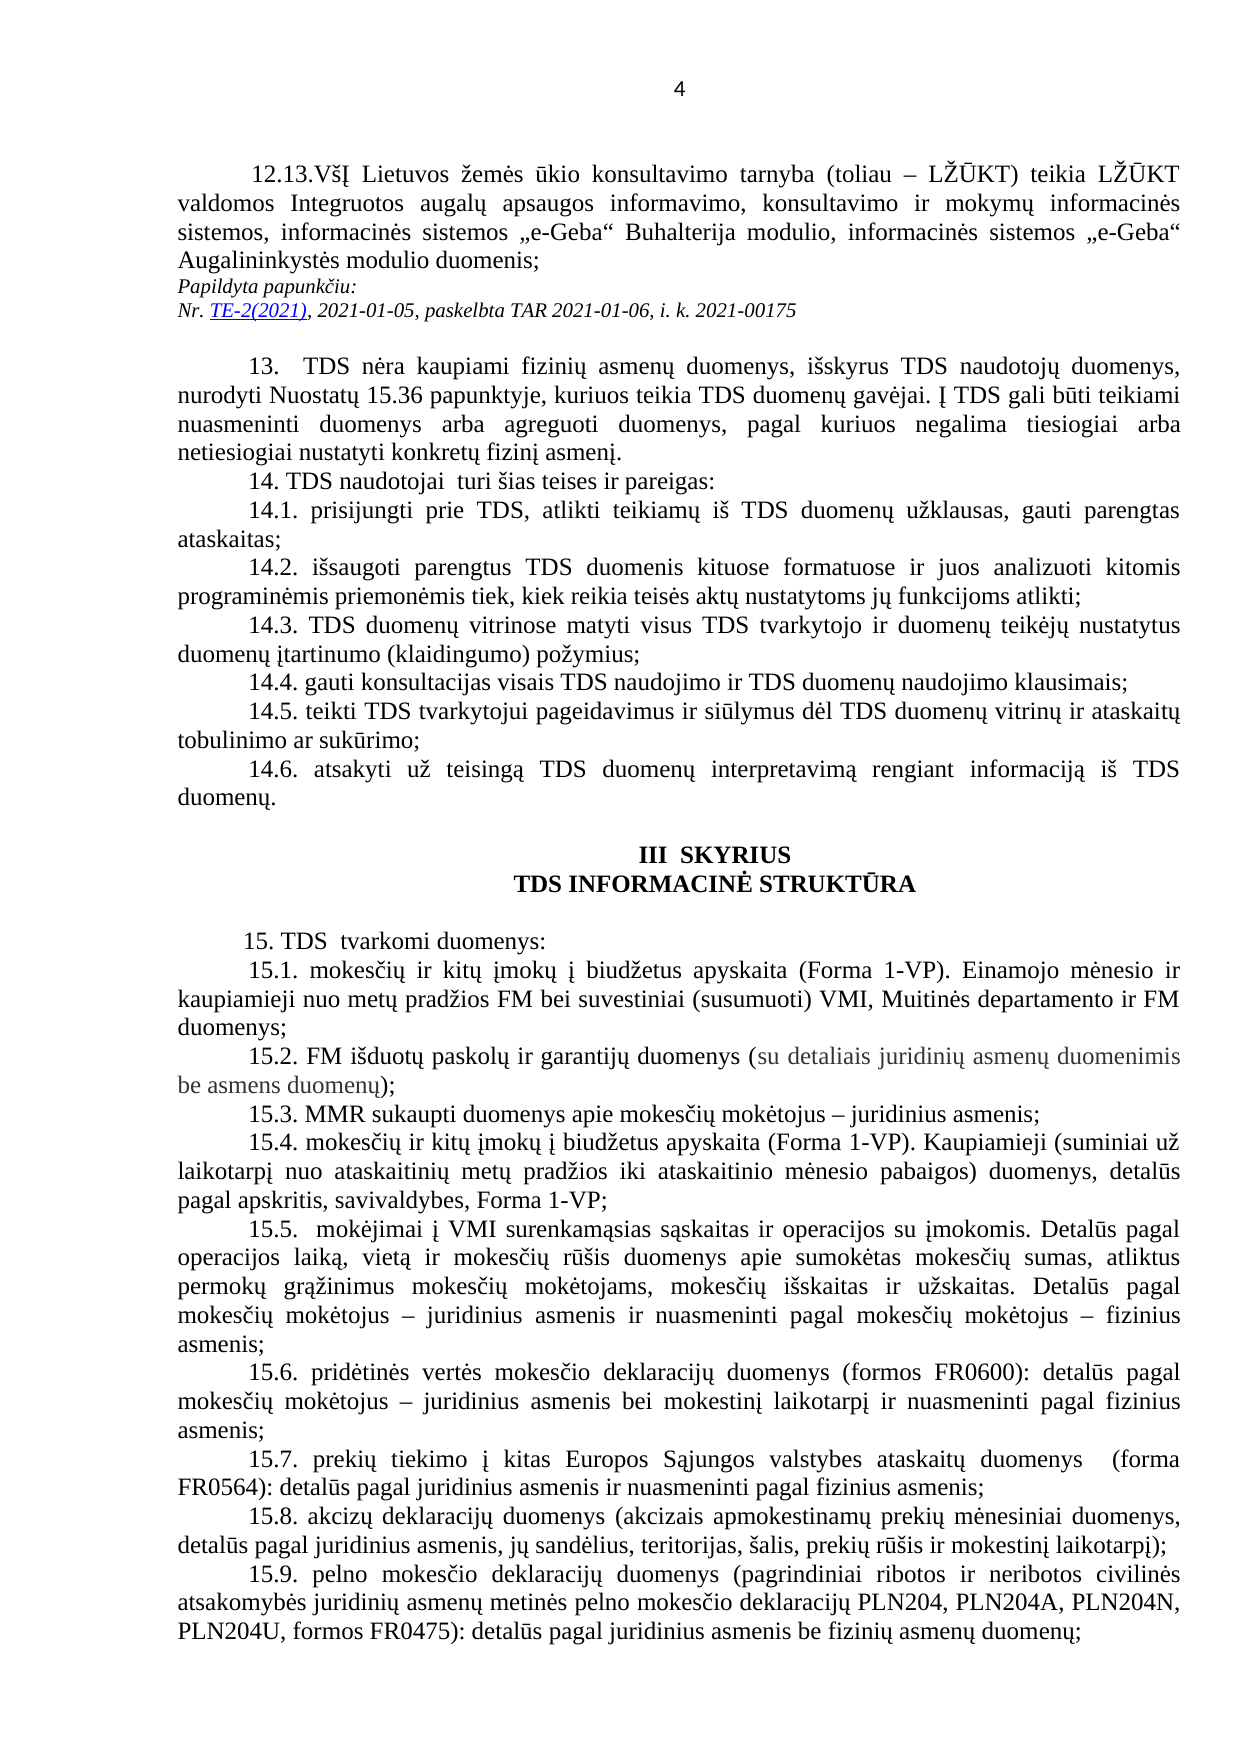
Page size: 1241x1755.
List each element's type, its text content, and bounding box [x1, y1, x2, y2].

text 15.7. prekių tiekimo į kitas Europos Sąjungos valstybes ataskaitų duomenys (forma FR0564): detalūs pagal juridinius asmenis ir nuasmeninti pagal fizinius asmenis; [177, 1444, 1181, 1501]
text 13. TDS nėra kaupiami fizinių asmenų duomenys, išskyrus TDS naudotojų duomenys, nurodyti Nuostatų 15.36 papunktyje, kuriuos teikia TDS duomenų gavėjai. Į TDS gali būti teikiami nuasmeninti duomenys arba agreguoti duomenys, pagal kuriuos negalima tiesiogiai arba netiesiogiai nustatyti konkretų fizinį asmenį. [177, 351, 1181, 466]
text 14.2. išsaugoti parengtus TDS duomenis kituose formatuose ir juos analizuoti kitomis programinėmis priemonėmis tiek, kiek reikia teisės aktų nustatytoms jų funkcijoms atlikti; [177, 552, 1181, 610]
text TDS Informacinė struktūra [177, 869, 1181, 897]
text 14.1. prisijungti prie TDS, atlikti teikiamų iš TDS duomenų užklausas, gauti parengtas ataskaitas; [177, 495, 1181, 552]
text Nr. TE-2(2021), 2021-01-05, paskelbta TAR 2021-01-06, i. k. 2021-00175 [177, 298, 1181, 322]
text 14.3. TDS duomenų vitrinose matyti visus TDS tvarkytojo ir duomenų teikėjų nustatytus duomenų įtartinumo (klaidingumo) požymius; [177, 610, 1181, 667]
text Papildyta papunkčiu: [177, 274, 1181, 298]
text 12.13.VšĮ Lietuvos žemės ūkio konsultavimo tarnyba (toliau – LŽŪKT) teikia LŽŪKT valdomos Integruotos augalų apsaugos informavimo, konsultavimo ir mokymų informacinės sistemos, informacinės sistemos „e-Geba“ Buhalterija modulio, informacinės sistemos „e-Geba“ Augalininkystės modulio duomenis; [177, 159, 1181, 274]
text 15.2. FM išduotų paskolų ir garantijų duomenys (su detaliais juridinių asmenų duomenimis be asmens duomenų); [177, 1041, 1181, 1099]
text 14.5. teikti TDS tvarkytojui pageidavimus ir siūlymus dėl TDS duomenų vitrinų ir ataskaitų tobulinimo ar sukūrimo; [177, 696, 1181, 754]
text 15. TDS tvarkomi duomenys: [177, 926, 1181, 955]
text 14. TDS naudotojai turi šias teises ir pareigas: [177, 466, 1181, 495]
text 14.6. atsakyti už teisingą TDS duomenų interpretavimą rengiant informaciją iš TDS duomenų. [177, 754, 1181, 811]
text III SKYRIUS [177, 840, 1181, 869]
text 15.5. mokėjimai į VMI surenkamąsias sąskaitas ir operacijos su įmokomis. Detalūs pagal operacijos laiką, vietą ir mokesčių rūšis duomenys apie sumokėtas mokesčių sumas, atliktus permokų grąžinimus mokesčių mokėtojams, mokesčių išskaitas ir užskaitas. Detalūs pagal mokesčių mokėtojus – juridinius asmenis ir nuasmeninti pagal mokesčių mokėtojus – fizinius asmenis; [177, 1214, 1181, 1357]
text 15.6. pridėtinės vertės mokesčio deklaracijų duomenys (formos FR0600): detalūs pagal mokesčių mokėtojus – juridinius asmenis bei mokestinį laikotarpį ir nuasmeninti pagal fizinius asmenis; [177, 1357, 1181, 1444]
text 14.4. gauti konsultacijas visais TDS naudojimo ir TDS duomenų naudojimo klausimais; [177, 667, 1181, 696]
text 15.3. MMR sukaupti duomenys apie mokesčių mokėtojus – juridinius asmenis; [177, 1099, 1181, 1127]
text 15.9. pelno mokesčio deklaracijų duomenys (pagrindiniai ribotos ir neribotos civilinės atsakomybės juridinių asmenų metinės pelno mokesčio deklaracijų PLN204, PLN204A, PLN204N, PLN204U, formos FR0475): detalūs pagal juridinius asmenis be fizinių asmenų duomenų; [177, 1559, 1181, 1645]
text 15.8. akcizų deklaracijų duomenys (akcizais apmokestinamų prekių mėnesiniai duomenys, detalūs pagal juridinius asmenis, jų sandėlius, teritorijas, šalis, prekių rūšis ir mokestinį laikotarpį); [177, 1501, 1181, 1559]
text 15.4. mokesčių ir kitų įmokų į biudžetus apyskaita (Forma 1-VP). Kaupiamieji (suminiai už laikotarpį nuo ataskaitinių metų pradžios iki ataskaitinio mėnesio pabaigos) duomenys, detalūs pagal apskritis, savivaldybes, Forma 1-VP; [177, 1127, 1181, 1214]
text 15.1. mokesčių ir kitų įmokų į biudžetus apyskaita (Forma 1-VP). Einamojo mėnesio ir kaupiamieji nuo metų pradžios FM bei suvestiniai (susumuoti) VMI, Muitinės departamento ir FM duomenys; [177, 955, 1181, 1041]
